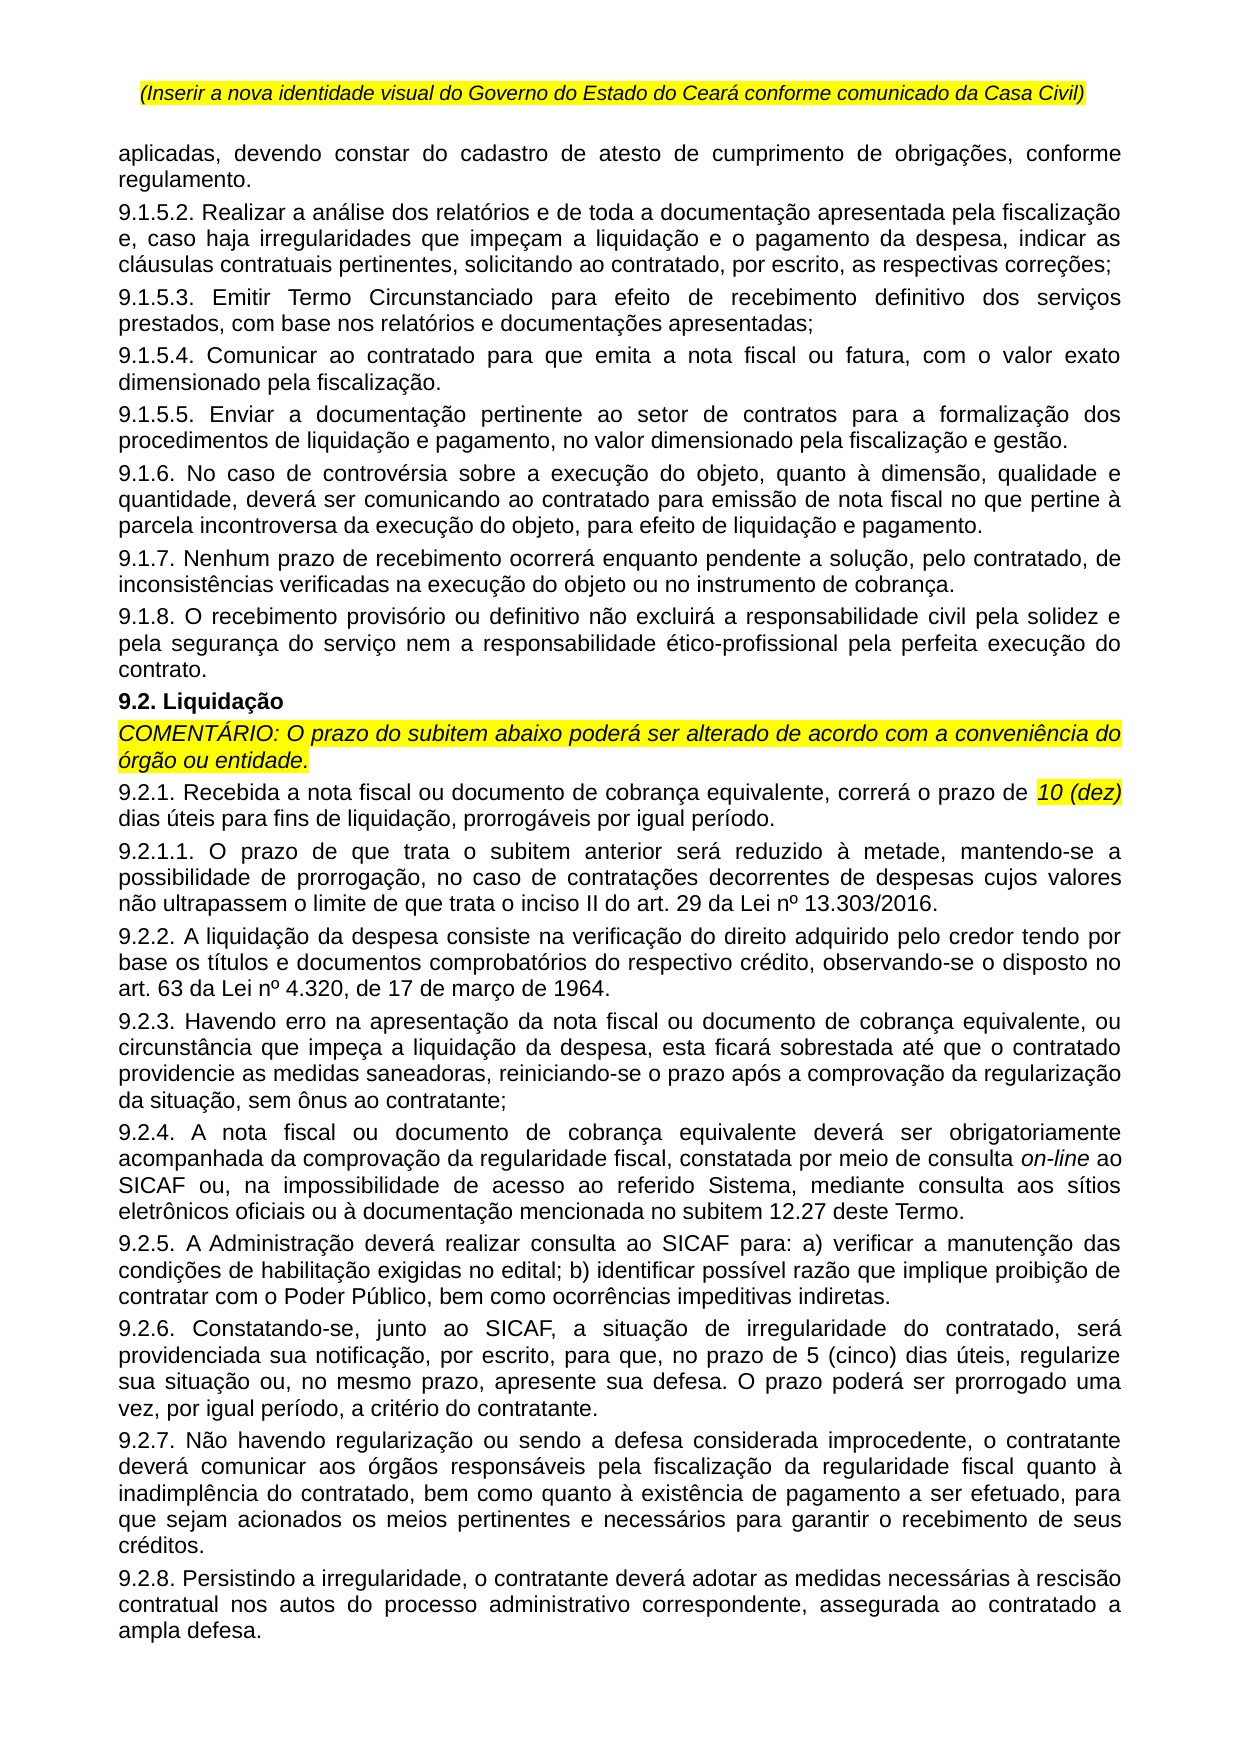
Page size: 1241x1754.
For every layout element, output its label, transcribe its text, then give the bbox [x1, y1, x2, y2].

text 9.2.1.1. O prazo de que trata o subitem anterior será reduzido à metade, mantendo-se a possibilidade de prorrogação, no caso de contratações decorrentes de despesas cujos valores não ultrapassem o limite de que trata o inciso II do art. 29 da Lei nº 13.303/2016. [118, 838, 1122, 917]
text 9.2.6. Constatando-se, junto ao SICAF, a situação de irregularidade do contratado, será providenciada sua notificação, por escrito, para que, no prazo de 5 (cinco) dias úteis, regularize sua situação ou, no mesmo prazo, apresente sua defesa. O prazo poderá ser prorrogado uma vez, por igual período, a critério do contratante. [118, 1315, 1122, 1421]
text 9.2.2. A liquidação da despesa consiste na verificação do direito adquirido pelo credor tendo por base os títulos e documentos comprobatórios do respectivo crédito, observando-se o disposto no art. 63 da Lei nº 4.320, de 17 de março de 1964. [118, 923, 1122, 1002]
text 9.2.5. A Administração deverá realizar consulta ao SICAF para: a) verificar a manutenção das condições de habilitação exigidas no edital; b) identificar possível razão que implique proibição de contratar com o Poder Público, bem como ocorrências impeditivas indiretas. [118, 1230, 1122, 1309]
text 9.2.7. Não havendo regularização ou sendo a defesa considerada improcedente, o contratante deverá comunicar aos órgãos responsáveis pela fiscalização da regularidade fiscal quanto à inadimplência do contratado, bem como quanto à existência de pagamento a ser efetuado, para que sejam acionados os meios pertinentes e necessários para garantir o recebimento de seus créditos. [118, 1427, 1122, 1558]
text 9.1.6. No caso de controvérsia sobre a execução do objeto, quanto à dimensão, qualidade e quantidade, deverá ser comunicando ao contratado para emissão de nota fiscal no que pertine à parcela incontroversa da execução do objeto, para efeito de liquidação e pagamento. [118, 459, 1122, 538]
text aplicadas, devendo constar do cadastro de atesto de cumprimento de obrigações, conforme regulamento. [118, 140, 1122, 193]
text 9.1.5.4. Comunicar ao contratado para que emita a nota fiscal ou fatura, com o valor exato dimensionado pela fiscalização. [118, 342, 1122, 395]
text 9.2.4. A nota fiscal ou documento de cobrança equivalente deverá ser obrigatoriamente acompanhada da comprovação da regularidade fiscal, constatada por meio de consulta on-line ao SICAF ou, na impossibilidade de acesso ao referido Sistema, mediante consulta aos sítios eletrônicos oficiais ou à documentação mencionada no subitem 12.27 deste Termo. [118, 1119, 1122, 1224]
text 9.1.8. O recebimento provisório ou definitivo não excluirá a responsabilidade civil pela solidez e pela segurança do serviço nem a responsabilidade ético-profissional pela perfeita execução do contrato. [118, 603, 1122, 682]
text 9.1.5.5. Enviar a documentação pertinente ao setor de contratos para a formalização dos procedimentos de liquidação e pagamento, no valor dimensionado pela fiscalização e gestão. [118, 401, 1122, 453]
text 9.2. Liquidação [118, 688, 1122, 714]
text 9.1.7. Nenhum prazo de recebimento ocorrerá enquanto pendente a solução, pelo contratado, de inconsistências verificadas na execução do objeto ou no instrumento de cobrança. [118, 544, 1122, 597]
text 9.2.3. Havendo erro na apresentação da nota fiscal ou documento de cobrança equivalente, ou circunstância que impeça a liquidação da despesa, esta ficará sobrestada até que o contratado providencie as medidas saneadoras, reiniciando-se o prazo após a comprovação da regularização da situação, sem ônus ao contratante; [118, 1008, 1122, 1113]
text 9.1.5.3. Emitir Termo Circunstanciado para efeito de recebimento definitivo dos serviços prestados, com base nos relatórios e documentações apresentadas; [118, 283, 1122, 336]
text 9.2.1. Recebida a nota fiscal ou documento de cobrança equivalente, correrá o prazo de 10 (dez) dias úteis para fins de liquidação, prorrogáveis por igual período. [118, 779, 1122, 832]
text 9.2.8. Persistindo a irregularidade, o contratante deverá adotar as medidas necessárias à rescisão contratual nos autos do processo administrativo correspondente, assegurada ao contratado a ampla defesa. [118, 1564, 1122, 1643]
text 9.1.5.2. Realizar a análise dos relatórios e de toda a documentação apresentada pela fiscalização e, caso haja irregularidades que impeçam a liquidação e o pagamento da despesa, indicar as cláusulas contratuais pertinentes, solicitando ao contratado, por escrito, as respectivas correções; [118, 198, 1122, 278]
text COMENTÁRIO: O prazo do subitem abaixo poderá ser alterado de acordo com a conveniência do órgão ou entidade. [118, 720, 1122, 773]
